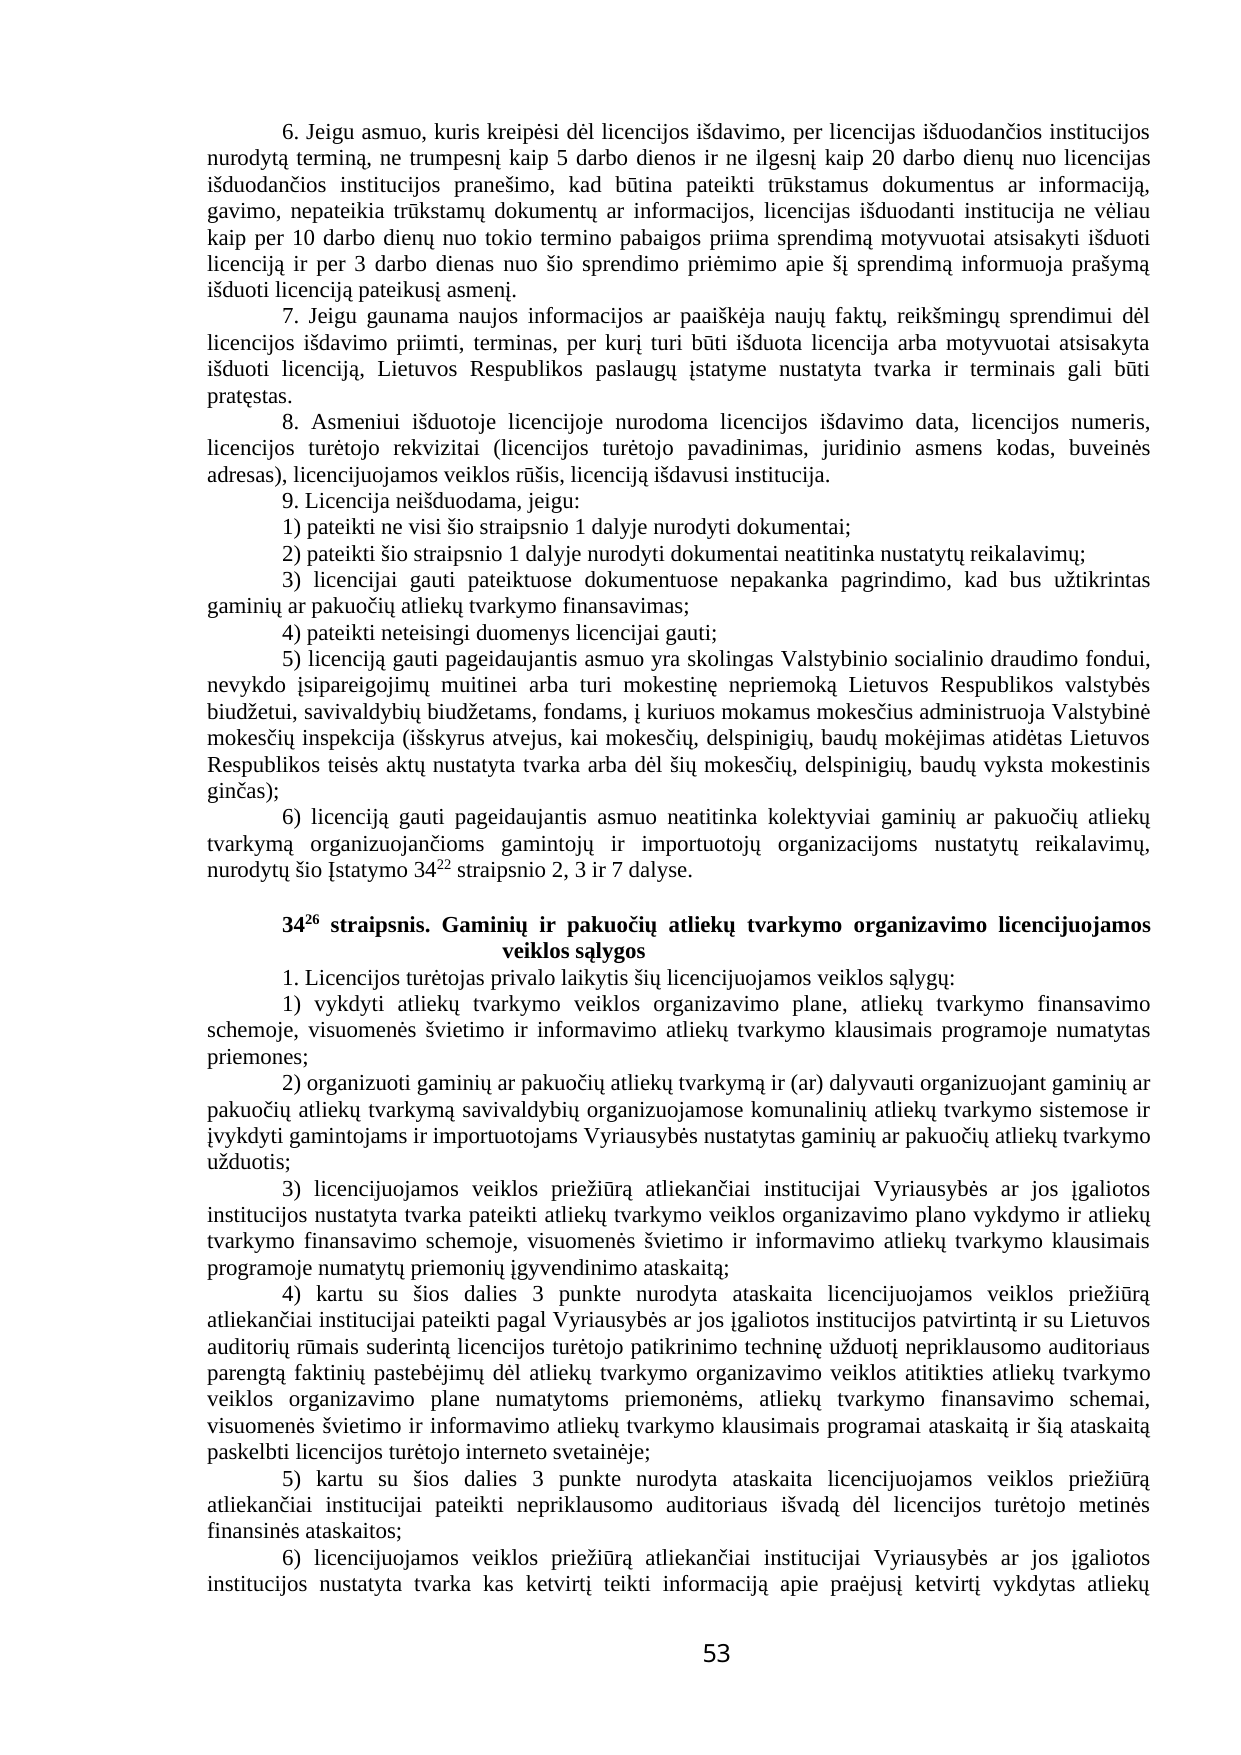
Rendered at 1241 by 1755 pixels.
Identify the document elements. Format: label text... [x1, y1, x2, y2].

text 6) licenciją gauti pageidaujantis asmuo neatitinka kolektyviai gaminių ar pakuočių atliekų tvarkymą organizuojančioms gamintojų ir importuotojų organizacijoms nustatytų reikalavimų, nurodytų šio Įstatymo 3422 straipsnio 2, 3 ir 7 dalyse. [207, 803, 1152, 882]
text 7. Jeigu gaunama naujos informacijos ar paaiškėja naujų faktų, reikšmingų sprendimui dėl licencijos išdavimo priimti, terminas, per kurį turi būti išduota licencija arba motyvuotai atsisakyta išduoti licenciją, Lietuvos Respublikos paslaugų įstatyme nustatyta tvarka ir terminais gali būti pratęstas. [207, 303, 1152, 408]
text 1) pateikti ne visi šio straipsnio 1 dalyje nurodyti dokumentai; [207, 513, 1152, 540]
text 3426 straipsnis. Gaminių ir pakuočių atliekų tvarkymo organizavimo licencijuojamos veiklos sąlygos [282, 911, 1152, 964]
text 4) kartu su šios dalies 3 punkte nurodyta ataskaita licencijuojamos veiklos priežiūrą atliekančiai institucijai pateikti pagal Vyriausybės ar jos įgaliotos institucijos patvirtintą ir su Lietuvos auditorių rūmais suderintą licencijos turėtojo patikrinimo techninę užduotį nepriklausomo auditoriaus parengtą faktinių pastebėjimų dėl atliekų tvarkymo organizavimo veiklos atitikties atliekų tvarkymo veiklos organizavimo plane numatytoms priemonėms, atliekų tvarkymo finansavimo schemai, visuomenės švietimo ir informavimo atliekų tvarkymo klausimais programai ataskaitą ir šią ataskaitą paskelbti licencijos turėtojo interneto svetainėje; [207, 1280, 1152, 1464]
text 8. Asmeniui išduotoje licencijoje nurodoma licencijos išdavimo data, licencijos numeris, licencijos turėtojo rekvizitai (licencijos turėtojo pavadinimas, juridinio asmens kodas, buveinės adresas), licencijuojamos veiklos rūšis, licenciją išdavusi institucija. [207, 408, 1152, 487]
text 1. Licencijos turėtojas privalo laikytis šių licencijuojamos veiklos sąlygų: [207, 964, 1152, 990]
text 1) vykdyti atliekų tvarkymo veiklos organizavimo plane, atliekų tvarkymo finansavimo schemoje, visuomenės švietimo ir informavimo atliekų tvarkymo klausimais programoje numatytas priemones; [207, 990, 1152, 1069]
text 9. Licencija neišduodama, jeigu: [207, 487, 1152, 513]
text 2) pateikti šio straipsnio 1 dalyje nurodyti dokumentai neatitinka nustatytų reikalavimų; [207, 540, 1152, 566]
text 2) organizuoti gaminių ar pakuočių atliekų tvarkymą ir (ar) dalyvauti organizuojant gaminių ar pakuočių atliekų tvarkymą savivaldybių organizuojamose komunalinių atliekų tvarkymo sistemose ir įvykdyti gamintojams ir importuotojams Vyriausybės nustatytas gaminių ar pakuočių atliekų tvarkymo užduotis; [207, 1069, 1152, 1175]
text 5) licenciją gauti pageidaujantis asmuo yra skolingas Valstybinio socialinio draudimo fondui, nevykdo įsipareigojimų muitinei arba turi mokestinę nepriemoką Lietuvos Respublikos valstybės biudžetui, savivaldybių biudžetams, fondams, į kuriuos mokamus mokesčius administruoja Valstybinė mokesčių inspekcija (išskyrus atvejus, kai mokesčių, delspinigių, baudų mokėjimas atidėtas Lietuvos Respublikos teisės aktų nustatyta tvarka arba dėl šių mokesčių, delspinigių, baudų vyksta mokestinis ginčas); [207, 645, 1152, 803]
text 3) licencijai gauti pateiktuose dokumentuose nepakanka pagrindimo, kad bus užtikrintas gaminių ar pakuočių atliekų tvarkymo finansavimas; [207, 566, 1152, 619]
text 6. Jeigu asmuo, kuris kreipėsi dėl licencijos išdavimo, per licencijas išduodančios institucijos nurodytą terminą, ne trumpesnį kaip 5 darbo dienos ir ne ilgesnį kaip 20 darbo dienų nuo licencijas išduodančios institucijos pranešimo, kad būtina pateikti trūkstamus dokumentus ar informaciją, gavimo, nepateikia trūkstamų dokumentų ar informacijos, licencijas išduodanti institucija ne vėliau kaip per 10 darbo dienų nuo tokio termino pabaigos priima sprendimą motyvuotai atsisakyti išduoti licenciją ir per 3 darbo dienas nuo šio sprendimo priėmimo apie šį sprendimą informuoja prašymą išduoti licenciją pateikusį asmenį. [207, 118, 1152, 303]
text 5) kartu su šios dalies 3 punkte nurodyta ataskaita licencijuojamos veiklos priežiūrą atliekančiai institucijai pateikti nepriklausomo auditoriaus išvadą dėl licencijos turėtojo metinės finansinės ataskaitos; [207, 1464, 1152, 1544]
text 6) licencijuojamos veiklos priežiūrą atliekančiai institucijai Vyriausybės ar jos įgaliotos institucijos nustatyta tvarka kas ketvirtį teikti informaciją apie praėjusį ketvirtį vykdytas atliekų [207, 1544, 1152, 1596]
text 4) pateikti neteisingi duomenys licencijai gauti; [207, 619, 1152, 645]
text 3) licencijuojamos veiklos priežiūrą atliekančiai institucijai Vyriausybės ar jos įgaliotos institucijos nustatyta tvarka pateikti atliekų tvarkymo veiklos organizavimo plano vykdymo ir atliekų tvarkymo finansavimo schemoje, visuomenės švietimo ir informavimo atliekų tvarkymo klausimais programoje numatytų priemonių įgyvendinimo ataskaitą; [207, 1175, 1152, 1280]
